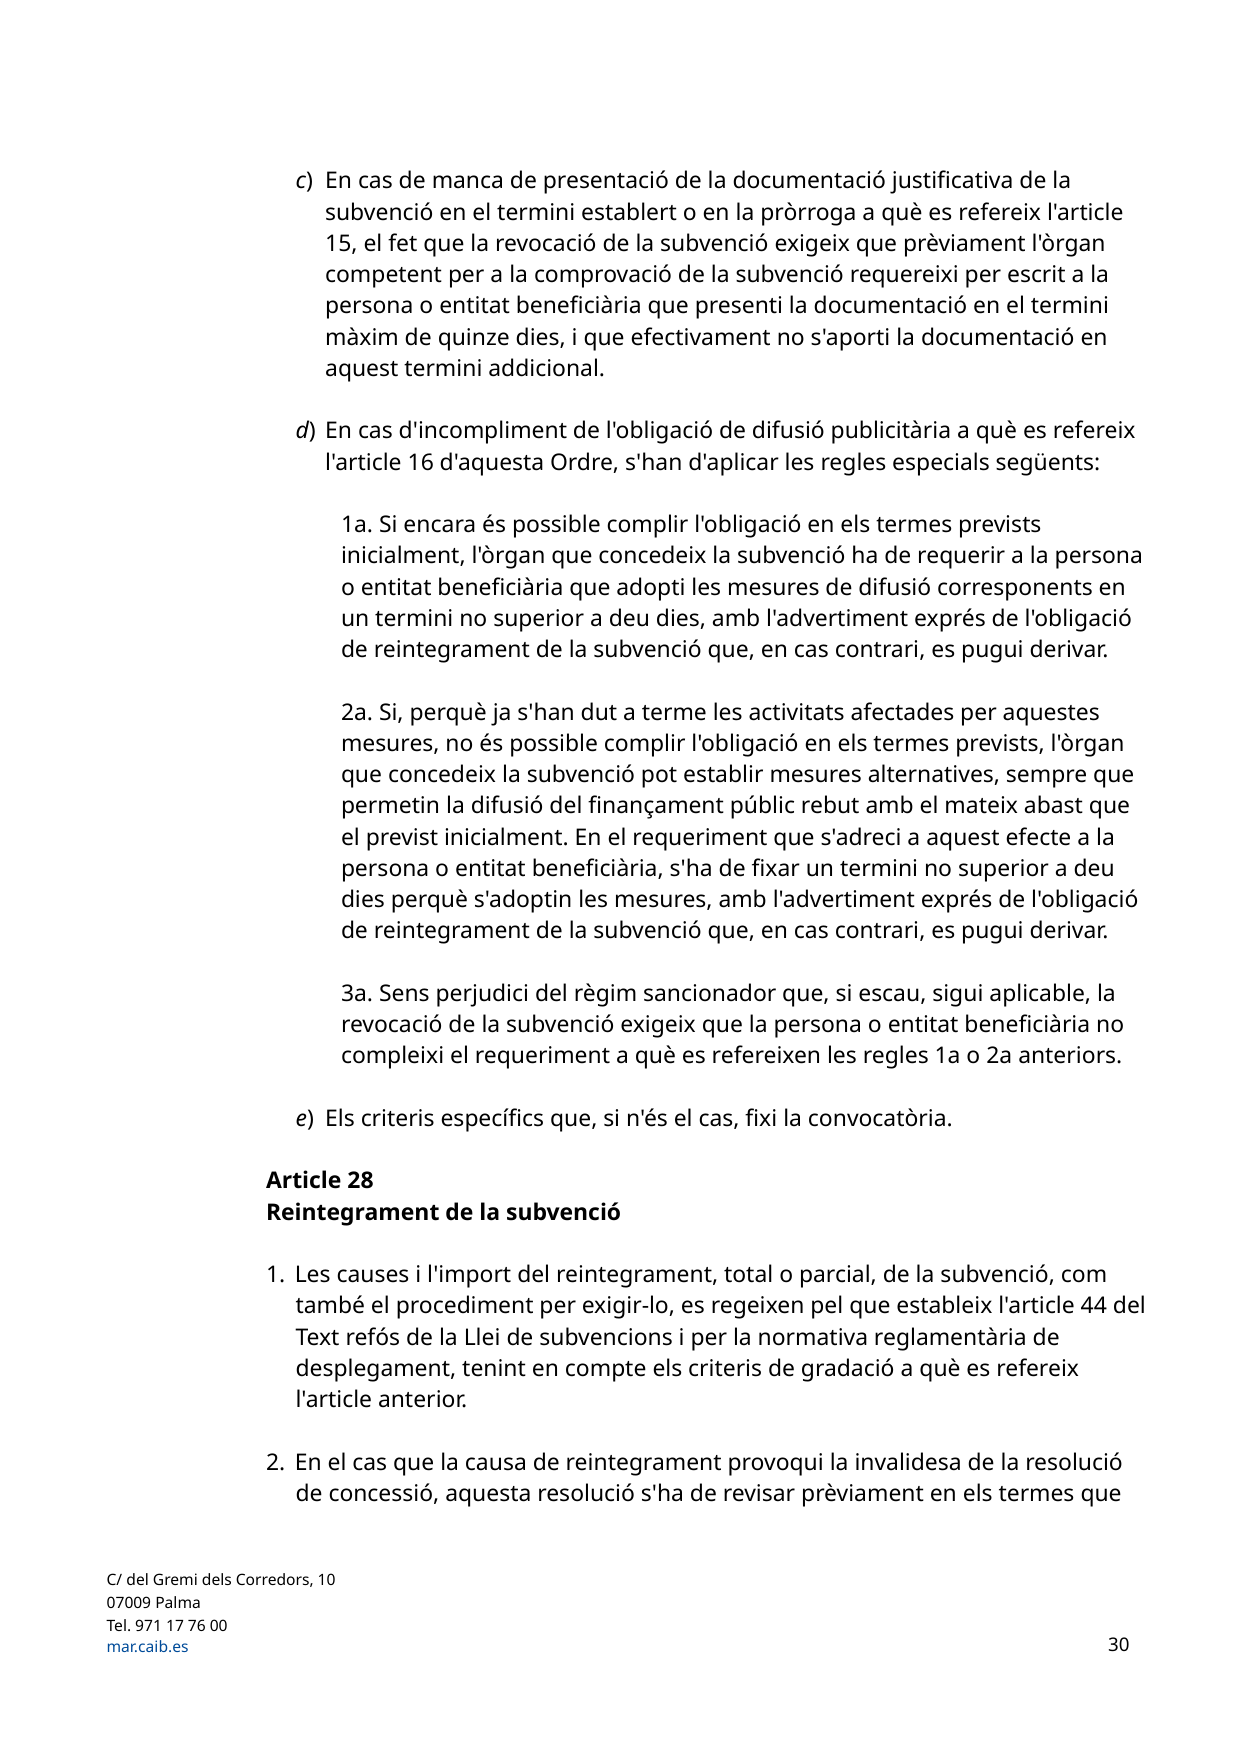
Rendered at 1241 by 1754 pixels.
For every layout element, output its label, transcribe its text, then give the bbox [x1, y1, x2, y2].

text 3a. Sens perjudici del règim sancionador que, si escau, sigui aplicable, la revocació de la subvenció exigeix que la persona o entitat beneficiària no compleixi el requeriment a què es refereixen les regles 1a o 2a anteriors. [341, 977, 1152, 1070]
text 2. En el cas que la causa de reintegrament provoqui la invalidesa de la resolució de concessió, aquesta resolució s'ha de revisar prèviament en els termes que [266, 1445, 1152, 1508]
text e) Els criteris específics que, si n'és el cas, fixi la convocatòria. [295, 1102, 1152, 1133]
text Article 28 [266, 1164, 1152, 1195]
text 1a. Si encara és possible complir l'obligació en els termes prevists inicialment, l'òrgan que concedeix la subvenció ha de requerir a la persona o entitat beneficiària que adopti les mesures de difusió corresponents en un termini no superior a deu dies, amb l'advertiment exprés de l'obligació de reintegrament de la subvenció que, en cas contrari, es pugui derivar. [341, 508, 1152, 664]
text d) En cas d'incompliment de l'obligació de difusió publicitària a què es refereix l'article 16 d'aquesta Ordre, s'han d'aplicar les regles especials següents: [295, 414, 1152, 477]
text c) En cas de manca de presentació de la documentació justificativa de la subvenció en el termini establert o en la pròrroga a què es refereix l'article 15, el fet que la revocació de la subvenció exigeix que prèviament l'òrgan competent per a la comprovació de la subvenció requereixi per escrit a la persona o entitat beneficiària que presenti la documentació en el termini màxim de quinze dies, i que efectivament no s'aporti la documentació en aquest termini addicional. [295, 164, 1152, 383]
text 2a. Si, perquè ja s'han dut a terme les activitats afectades per aquestes mesures, no és possible complir l'obligació en els termes prevists, l'òrgan que concedeix la subvenció pot establir mesures alternatives, sempre que permetin la difusió del finançament públic rebut amb el mateix abast que el previst inicialment. En el requeriment que s'adreci a aquest efecte a la persona o entitat beneficiària, s'ha de fixar un termini no superior a deu dies perquè s'adoptin les mesures, amb l'advertiment exprés de l'obligació de reintegrament de la subvenció que, en cas contrari, es pugui derivar. [341, 695, 1152, 945]
text 1. Les causes i l'import del reintegrament, total o parcial, de la subvenció, com també el procediment per exigir-lo, es regeixen pel que estableix l'article 44 del Text refós de la Llei de subvencions i per la normativa reglamentària de desplegament, tenint en compte els criteris de gradació a què es refereix l'article anterior. [266, 1258, 1152, 1414]
text Reintegrament de la subvenció [266, 1195, 1152, 1227]
